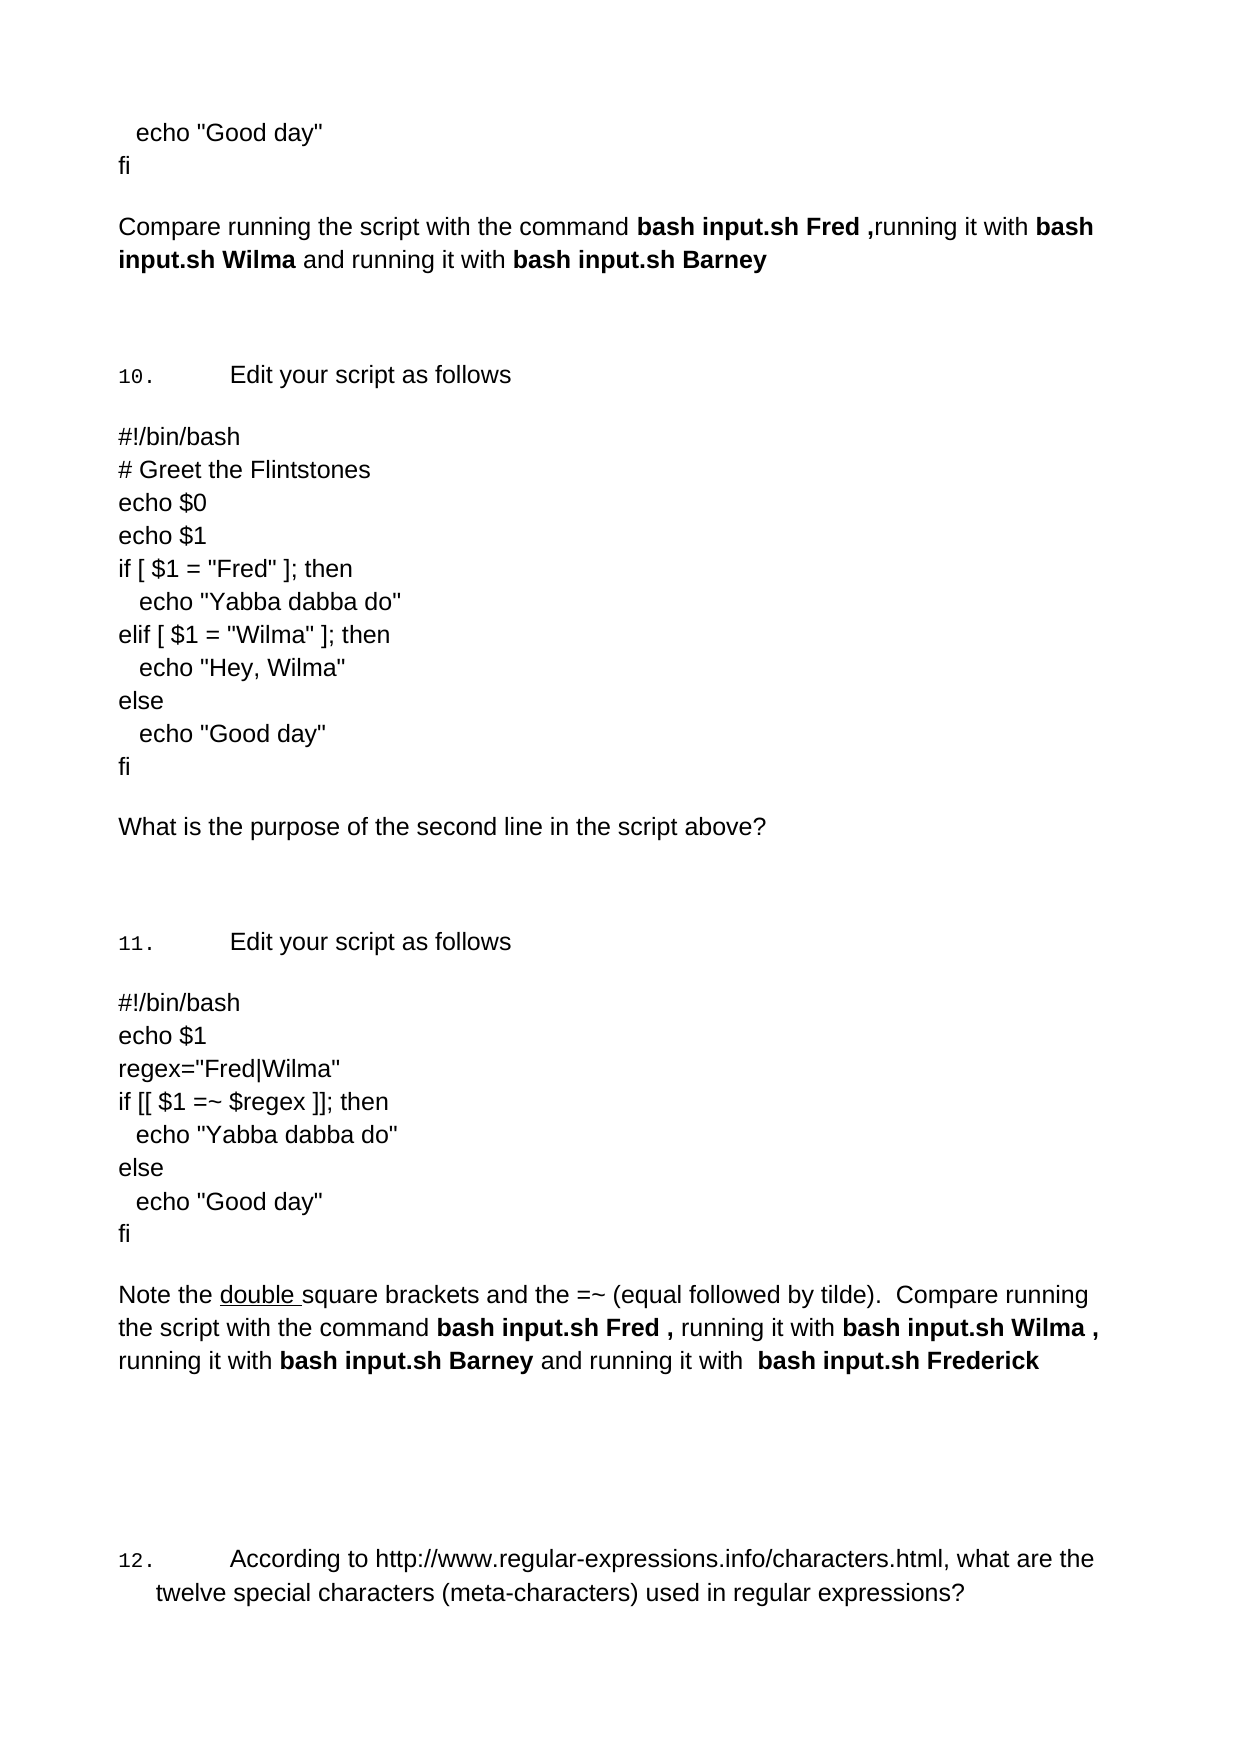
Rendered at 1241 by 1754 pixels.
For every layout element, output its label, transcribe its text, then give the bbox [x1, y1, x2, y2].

text echo "Good day" [118, 1186, 1122, 1215]
text # Greet the Flintstones [118, 455, 1122, 483]
text echo "Yabba dabba do" [118, 587, 1122, 616]
text else [118, 1153, 1122, 1182]
text fi [118, 1219, 1122, 1248]
list Edit your script as follows [118, 360, 1122, 390]
text fi [118, 151, 1122, 180]
text What is the purpose of the second line in the script above? [118, 812, 1122, 841]
text Note the double square brackets and the =~ (equal followed by tilde). Compare running the script with the command bash input.sh Fred , running it with bash input.sh Wilma , running it with bash input.sh Barney and running it with bash input.sh Frederick [118, 1280, 1122, 1375]
text echo "Good day" [118, 118, 1122, 147]
text if [ $1 = "Fred" ]; then [118, 554, 1122, 583]
text echo $1 [118, 1021, 1122, 1050]
text Compare running the script with the command bash input.sh Fred ,running it with bash input.sh Wilma and running it with bash input.sh Barney [118, 212, 1122, 273]
text echo $0 [118, 488, 1122, 517]
text fi [118, 752, 1122, 781]
list Edit your script as follows [118, 927, 1122, 956]
list According to http://www.regular-expressions.info/characters.html, what are the twelve special characters (meta-characters) used in regular expressions? [118, 1544, 1122, 1607]
text if [[ $1 =~ $regex ]]; then [118, 1087, 1122, 1116]
text #!/bin/bash [118, 988, 1122, 1017]
text #!/bin/bash [118, 422, 1122, 451]
text elif [ $1 = "Wilma" ]; then [118, 620, 1122, 649]
text echo "Yabba dabba do" [118, 1120, 1122, 1149]
text echo $1 [118, 521, 1122, 549]
text echo "Good day" [118, 719, 1122, 748]
text else [118, 686, 1122, 715]
text regex="Fred|Wilma" [118, 1054, 1122, 1083]
text echo "Hey, Wilma" [118, 653, 1122, 682]
